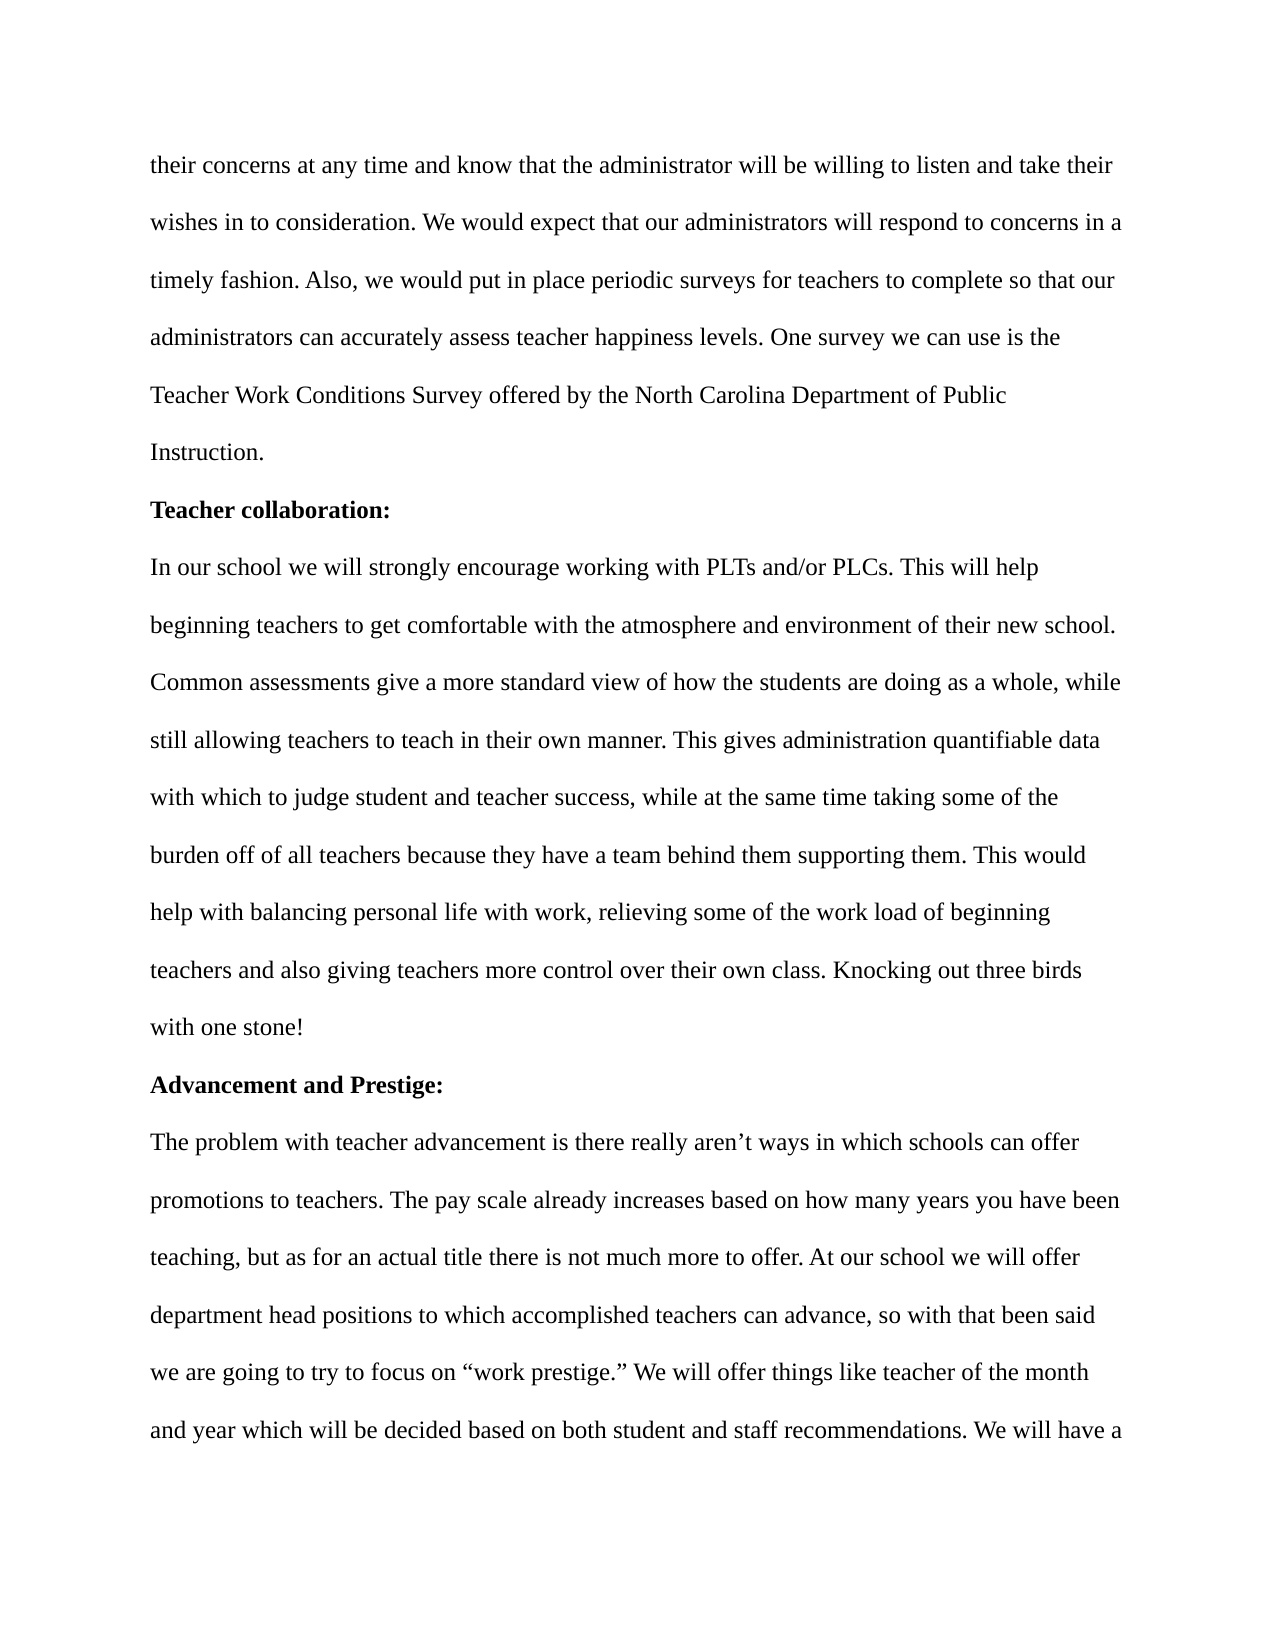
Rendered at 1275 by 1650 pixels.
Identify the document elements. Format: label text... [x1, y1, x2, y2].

text The problem with teacher advancement is there really aren’t ways in which schools can offer promotions to teachers. The pay scale already increases based on how many years you have been teaching, but as for an actual title there is not much more to offer. At our school we will offer department head positions to which accomplished teachers can advance, so with that been said we are going to try to focus on “work prestige.” We will offer things like teacher of the month and year which will be decided based on both student and staff recommendations. We will have a [150, 1127, 1125, 1444]
text their concerns at any time and know that the administrator will be willing to listen and take their wishes in to consideration. We would expect that our administrators will respond to concerns in a timely fashion. Also, we would put in place periodic surveys for teachers to complete so that our administrators can accurately assess teacher happiness levels. One survey we can use is the Teacher Work Conditions Survey offered by the North Carolina Department of Public Instruction. [150, 150, 1125, 466]
text In our school we will strongly encourage working with PLTs and/or PLCs. This will help beginning teachers to get comfortable with the atmosphere and environment of their new school. Common assessments give a more standard view of how the students are doing as a whole, while still allowing teachers to teach in their own manner. This gives administration quantifiable data with which to judge student and teacher success, while at the same time taking some of the burden off of all teachers because they have a team behind them supporting them. This would help with balancing personal life with work, relieving some of the work load of beginning teachers and also giving teachers more control over their own class. Knocking out three birds with one stone! [150, 552, 1125, 1041]
text Advancement and Prestige: [150, 1070, 1125, 1099]
text Teacher collaboration: [150, 495, 1125, 524]
